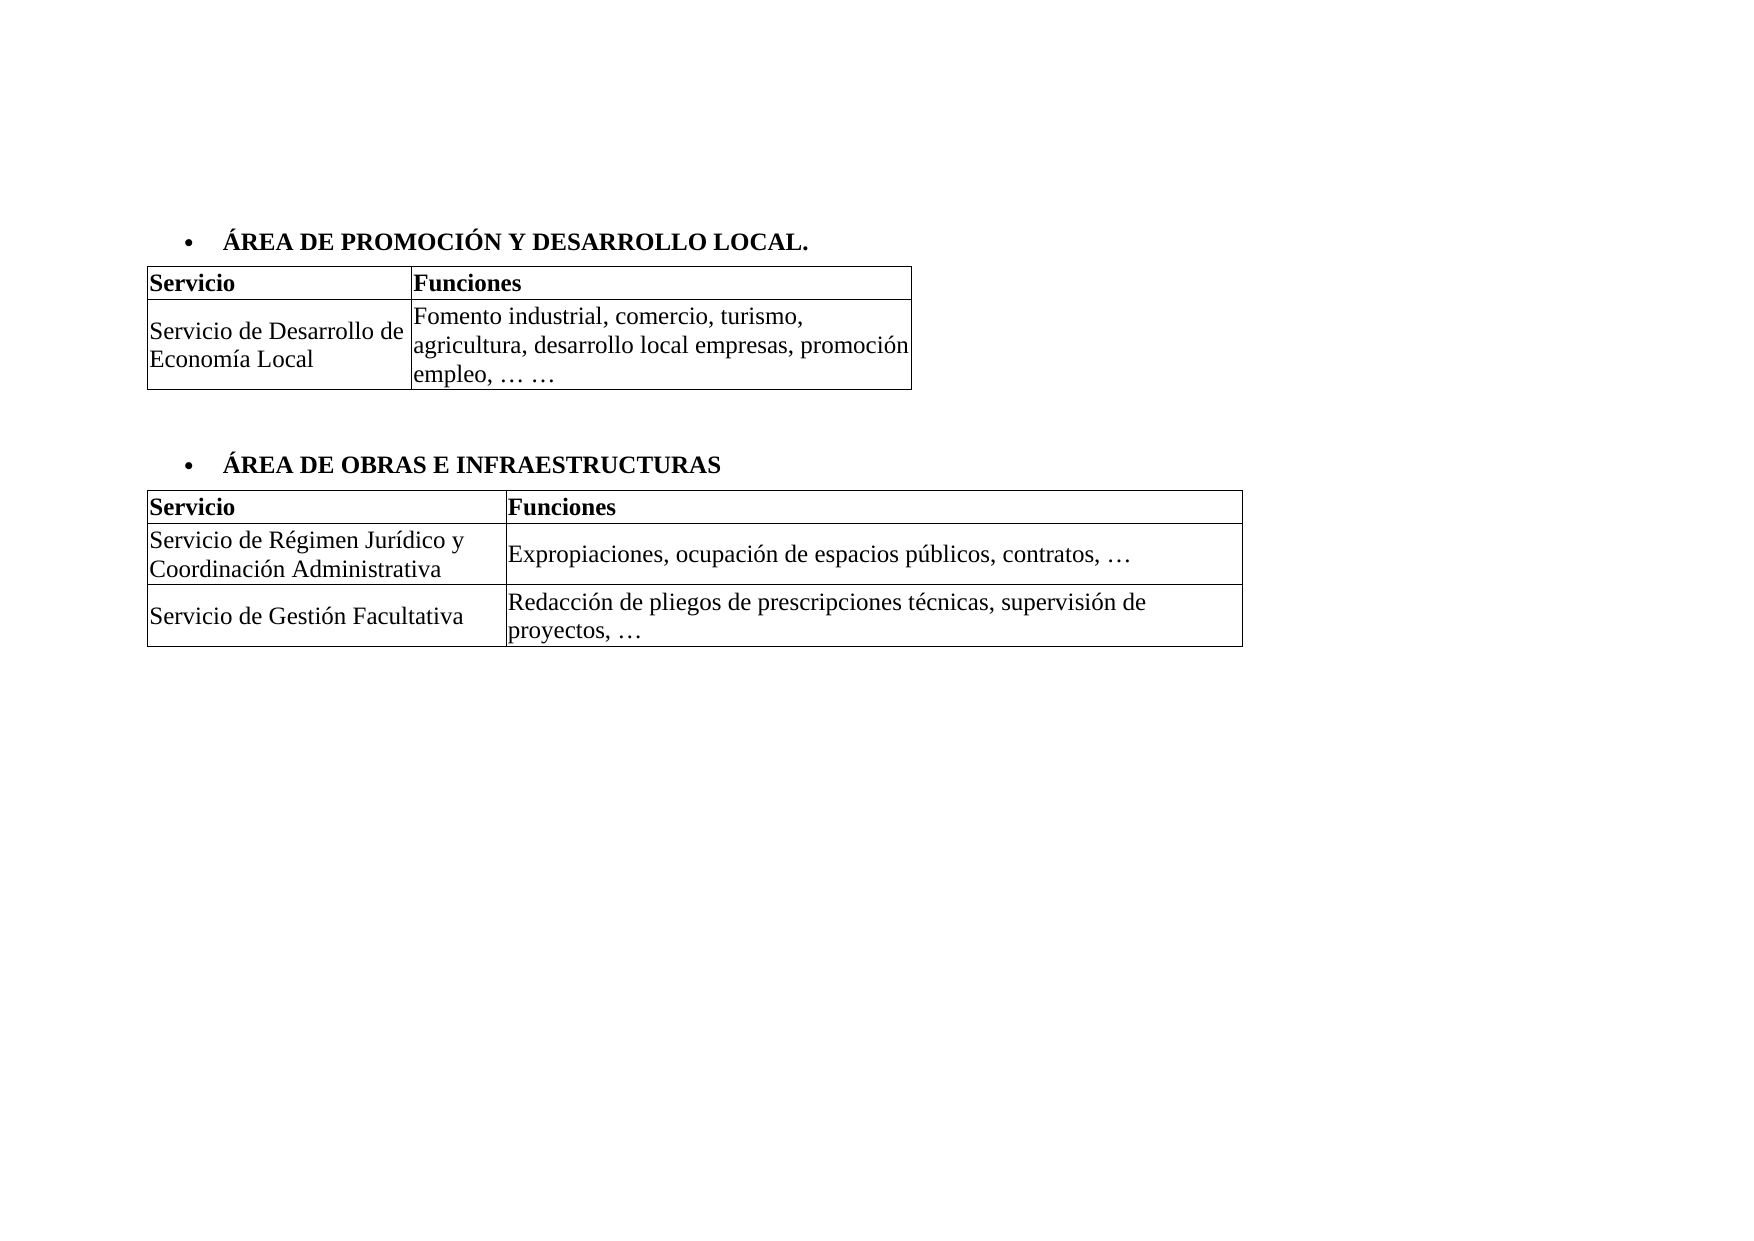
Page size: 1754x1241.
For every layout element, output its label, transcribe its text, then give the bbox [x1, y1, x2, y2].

table_cell Fomento industrial, comercio, turismo, agricultura, desarrollo local empresas, promoción empleo, … … [412, 300, 911, 389]
list ÁREA DE PROMOCIÓN Y DESARROLLO LOCAL. [185, 227, 1606, 256]
table_cell Servicio de Desarrollo de Economía Local [148, 300, 411, 389]
table_cell Redacción de pliegos de prescripciones técnicas, supervisión de proyectos, … [507, 585, 1242, 646]
table_cell Servicio de Gestión Facultativa [148, 585, 506, 646]
table_header Servicio [148, 491, 506, 522]
table_cell Servicio de Régimen Jurídico y Coordinación Administrativa [148, 524, 506, 584]
table_header Funciones [507, 491, 1242, 522]
list ÁREA DE OBRAS E INFRAESTRUCTURAS [185, 450, 1606, 479]
table_header Servicio [148, 267, 411, 299]
table_cell Expropiaciones, ocupación de espacios públicos, contratos, … [507, 524, 1242, 584]
table_header Funciones [412, 267, 911, 299]
